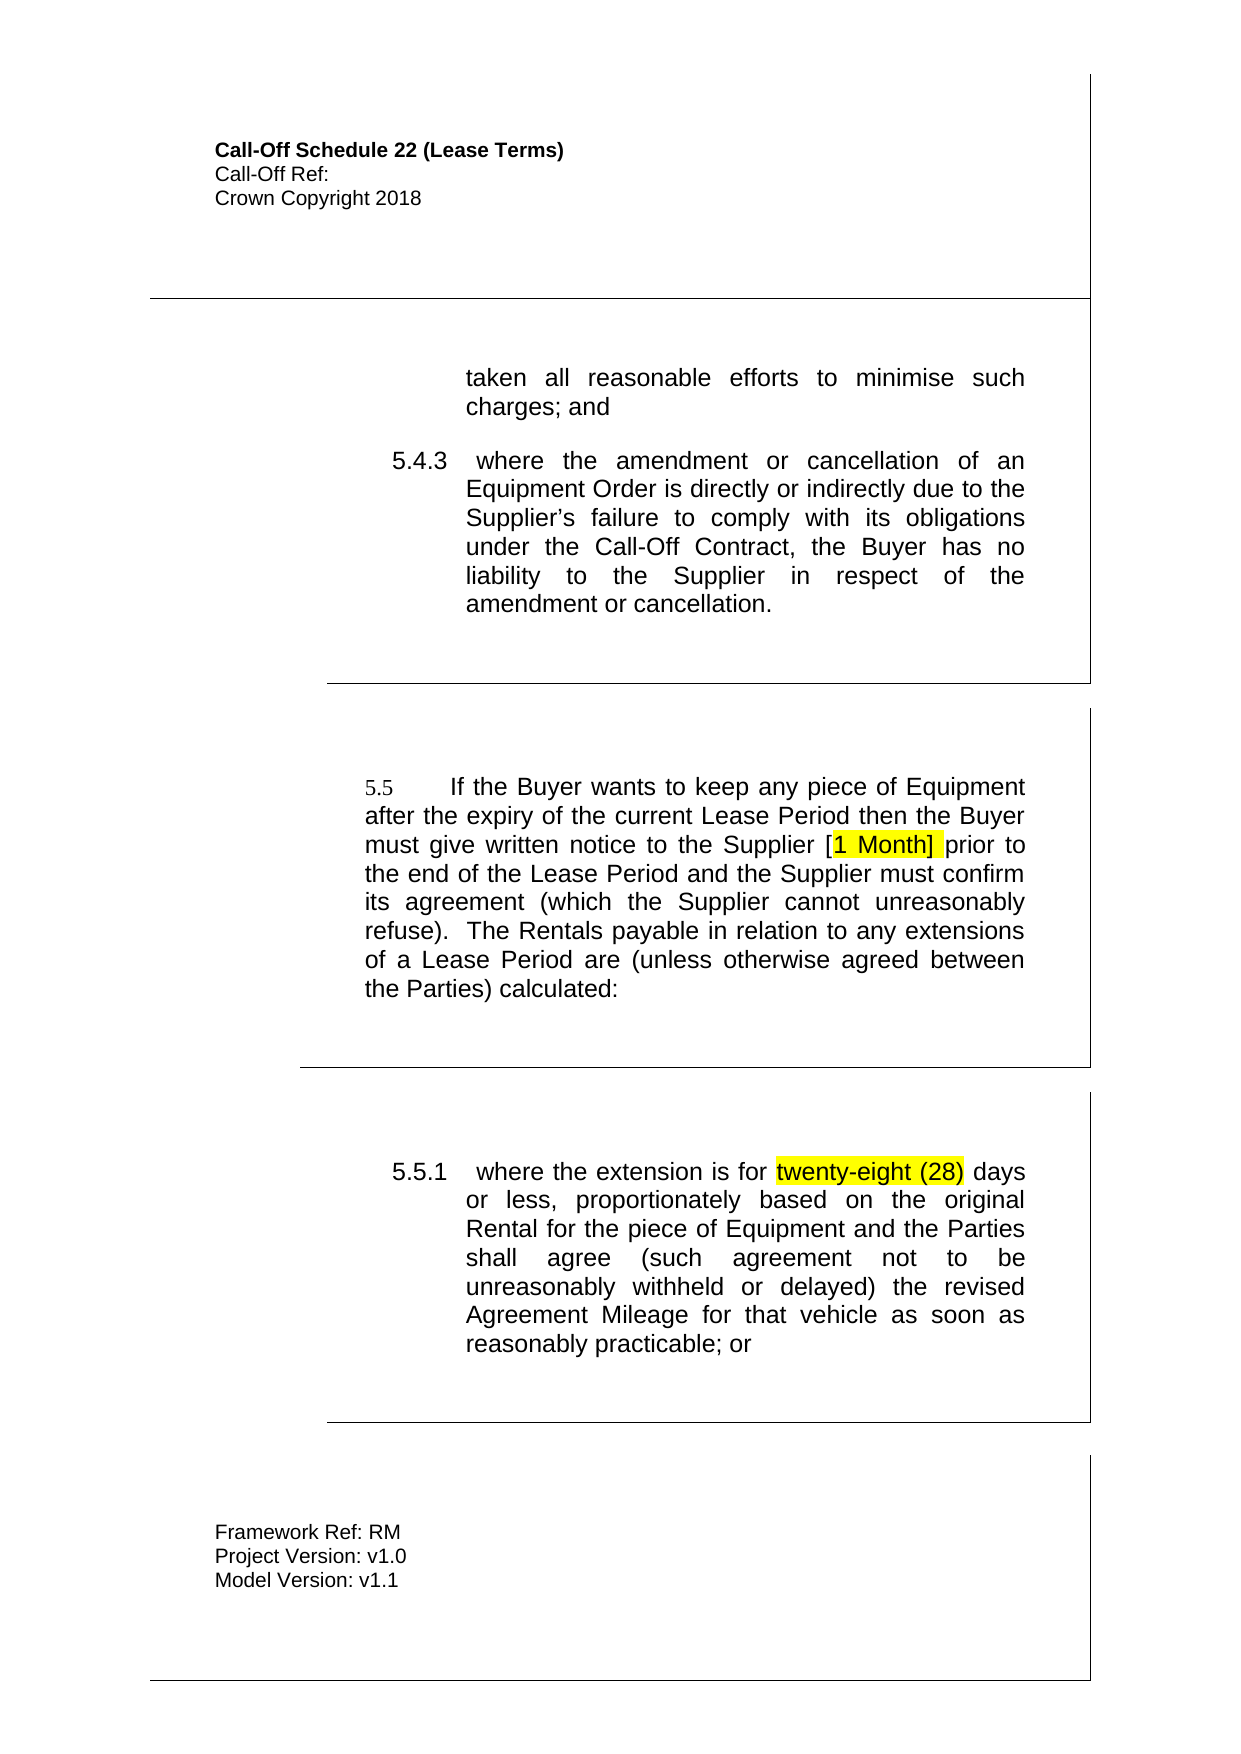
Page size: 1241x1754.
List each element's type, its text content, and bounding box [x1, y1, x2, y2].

subtitle in all other circumstances (including where the Equipment is not standard specification or less than thirty (30) days’ notice is given), the Supplier will take all reasonable steps to allocate the piece of Equipment to an alternative buyer. If the Supplier is unable to re-allocate the piece of Equipment, the Buyer must pay the Supplier any cancellation charges reasonably, properly and proven to be incurred by the Supplier provided that the Supplier can prove to the reasonable satisfaction of the Buyer that the Supplier has taken all reasonable efforts to minimise such charges; and [327, 298, 1091, 381]
subtitle where the amendment or cancellation of an Equipment Order is directly or indirectly due to the Supplier’s failure to comply with its obligations under the Call-Off Contract, the Buyer has no liability to the Supplier in respect of the amendment or cancellation. [327, 381, 1091, 683]
subtitle where the extension is for twenty-eight (28) days or less, proportionately based on the original Rental for the piece of Equipment and the Parties shall agree (such agreement not to be unreasonably withheld or delayed) the revised Agreement Mileage for that vehicle as soon as reasonably practicable; or [327, 1092, 1090, 1422]
subtitle If the Buyer wants to keep any piece of Equipment after the expiry of the current Lease Period then the Buyer must give written notice to the Supplier [1 Month] prior to the end of the Lease Period and the Supplier must confirm its agreement (which the Supplier cannot unreasonably refuse). The Rentals payable in relation to any extensions of a Lease Period are (unless otherwise agreed between the Parties) calculated: [300, 708, 1090, 1067]
